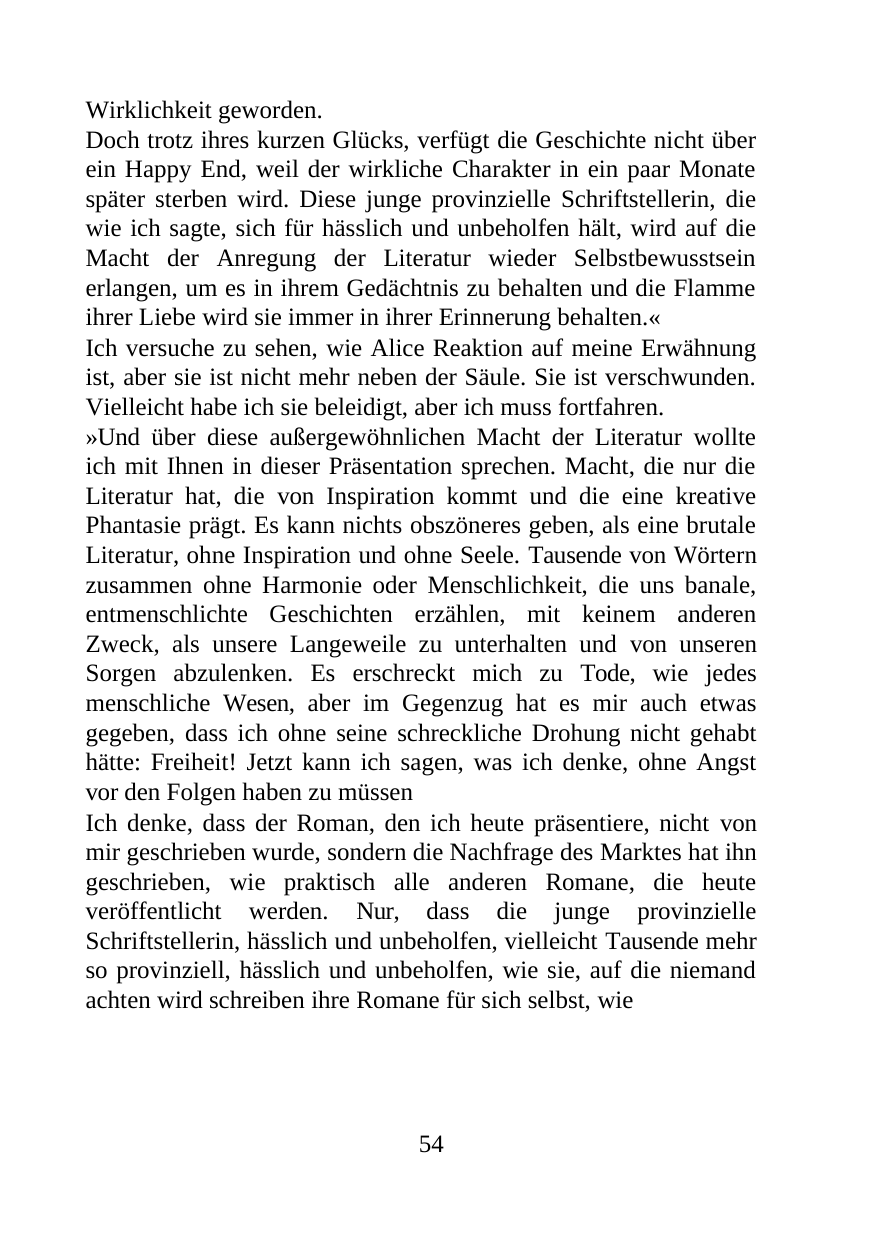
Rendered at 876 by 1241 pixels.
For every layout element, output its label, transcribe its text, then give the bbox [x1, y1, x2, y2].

text Wirklichkeit geworden. [85, 95, 789, 123]
text Doch trotz ihres kurzen Glücks, verfügt die Geschichte nicht über ein Happy End, weil der wirkliche Charakter in ein paar Monate später sterben wird. Diese junge provinzielle Schriftstellerin, die wie ich sagte, sich für hässlich und unbeholfen hält, wird auf die Macht der Anregung der Literatur wieder Selbstbewusstsein erlangen, um es in ihrem Gedächtnis zu behalten und die Flamme ihrer Liebe wird sie immer in ihrer Erinnerung behalten.« [85, 125, 757, 331]
text »Und über diese außergewöhnlichen Macht der Literatur wollte ich mit Ihnen in dieser Präsentation sprechen. Macht, die nur die Literatur hat, die von Inspiration kommt und die eine kreative Phantasie prägt. Es kann nichts obszöneres geben, als eine brutale Literatur, ohne Inspiration und ohne Seele. Tausende von Wörtern zusammen ohne Harmonie oder Menschlichkeit, die uns banale, entmenschlichte Geschichten erzählen, mit keinem anderen Zweck, als unsere Langeweile zu unterhalten und von unseren Sorgen abzulenken. Es erschreckt mich zu Tode, wie jedes menschliche Wesen, aber im Gegenzug hat es mir auch etwas gegeben, dass ich ohne seine schreckliche Drohung nicht gehabt hätte: Freiheit! Jetzt kann ich sagen, was ich denke, ohne Angst vor den Folgen haben zu müssen [85, 422, 757, 806]
text Ich versuche zu sehen, wie Alice Reaktion auf meine Erwähnung ist, aber sie ist nicht mehr neben der Säule. Sie ist verschwunden. Vielleicht habe ich sie beleidigt, aber ich muss fortfahren. [85, 333, 757, 421]
text Ich denke, dass der Roman, den ich heute präsentiere, nicht von mir geschrieben wurde, sondern die Nachfrage des Marktes hat ihn geschrieben, wie praktisch alle anderen Romane, die heute veröffentlicht werden. Nur, dass die junge provinzielle Schriftstellerin, hässlich und unbeholfen, vielleicht Tausende mehr so provinziell, hässlich und unbeholfen, wie sie, auf die niemand achten wird schreiben ihre Romane für sich selbst, wie [85, 808, 757, 1014]
